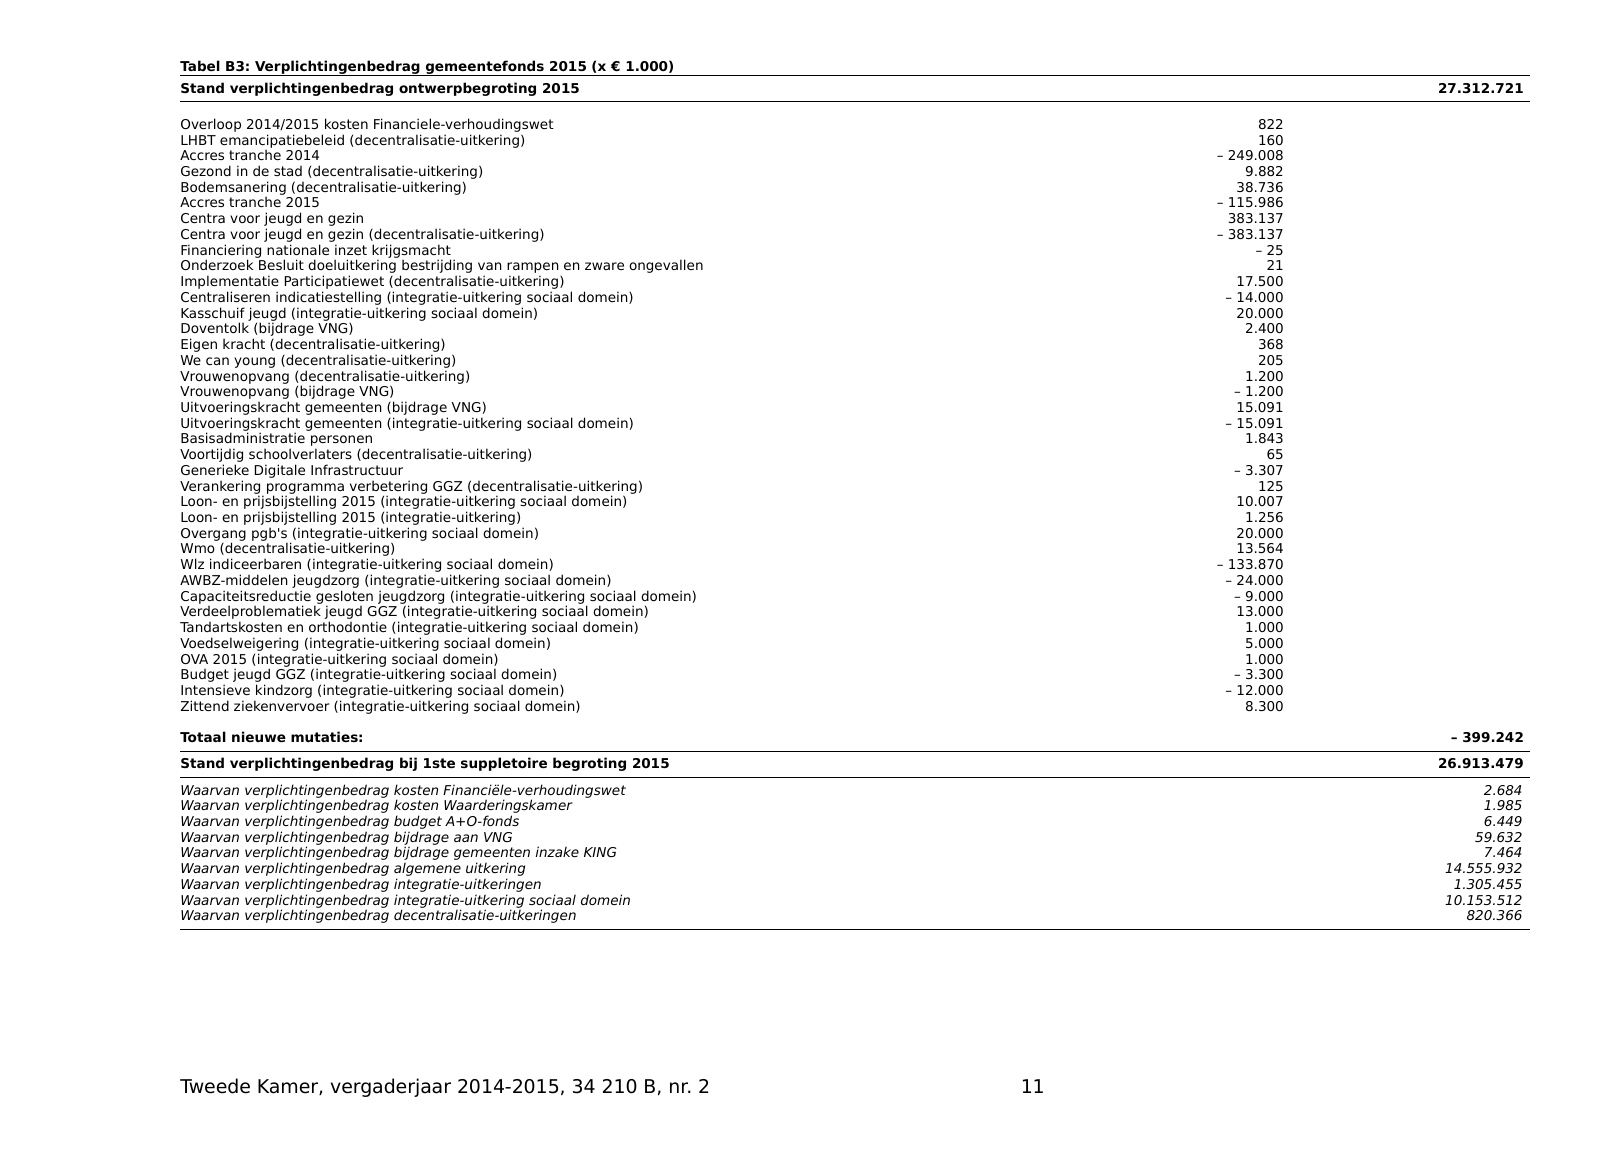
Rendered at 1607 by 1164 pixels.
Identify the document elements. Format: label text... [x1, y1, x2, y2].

table_cell [1050, 752, 1289, 777]
table_cell Financiering nationale inzet krijgsmacht [180, 243, 1050, 258]
table_cell Basisadministratie personen [180, 431, 1050, 447]
table_cell [1290, 353, 1529, 368]
table_cell Waarvan verplichtingenbedrag bijdrage aan VNG [180, 830, 1050, 845]
table_cell Uitvoeringskracht gemeenten (bijdrage VNG) [180, 400, 1050, 416]
table_cell Centra voor jeugd en gezin [180, 211, 1050, 227]
table_cell OVA 2015 (integratie-uitkering sociaal domein) [180, 651, 1050, 667]
table_cell [1290, 573, 1529, 588]
table_cell [1050, 908, 1289, 929]
table_cell – 14.000 [1050, 290, 1289, 305]
table_cell 822 [1050, 117, 1289, 132]
table_cell 820.366 [1290, 908, 1529, 929]
table_cell [1290, 714, 1529, 730]
table_cell Bodemsanering (decentralisatie-uitkering) [180, 180, 1050, 195]
table_cell AWBZ-middelen jeugdzorg (integratie-uitkering sociaal domein) [180, 573, 1050, 588]
table_cell [1290, 211, 1529, 227]
table_cell [1290, 321, 1529, 337]
table_cell Gezond in de stad (decentralisatie-uitkering) [180, 164, 1050, 179]
table_cell Accres tranche 2015 [180, 195, 1050, 211]
table_cell – 25 [1050, 243, 1289, 258]
table_cell – 24.000 [1050, 573, 1289, 588]
table_cell 10.007 [1050, 494, 1289, 510]
table_cell – 383.137 [1050, 227, 1289, 242]
table_cell [1290, 479, 1529, 494]
table_cell 26.913.479 [1290, 752, 1529, 777]
table_cell [1290, 510, 1529, 526]
table_cell 1.843 [1050, 431, 1289, 447]
table_cell Vrouwenopvang (decentralisatie-uitkering) [180, 368, 1050, 384]
table_cell Generieke Digitale Infrastructuur [180, 463, 1050, 478]
table_cell [1290, 384, 1529, 400]
table_cell – 15.091 [1050, 416, 1289, 431]
table_cell 65 [1050, 447, 1289, 463]
table_cell Waarvan verplichtingenbedrag algemene uitkering [180, 861, 1050, 877]
table_cell 368 [1050, 337, 1289, 353]
table_cell [1290, 337, 1529, 353]
table_cell 6.449 [1290, 814, 1529, 829]
table_cell [1050, 893, 1289, 908]
table_cell [1290, 290, 1529, 305]
table_cell – 133.870 [1050, 557, 1289, 573]
table_cell Waarvan verplichtingenbedrag kosten Financiële-verhoudingswet [180, 778, 1050, 798]
table_cell – 1.200 [1050, 384, 1289, 400]
table_cell Tandartskosten en orthodontie (integratie-uitkering sociaal domein) [180, 620, 1050, 636]
table_cell [1290, 557, 1529, 573]
table_cell [1290, 243, 1529, 258]
table_cell [1050, 714, 1289, 730]
table_cell Centra voor jeugd en gezin (decentralisatie-uitkering) [180, 227, 1050, 242]
table_cell [1050, 861, 1289, 877]
table_cell 59.632 [1290, 830, 1529, 845]
table_cell [1290, 620, 1529, 636]
table_cell 125 [1050, 479, 1289, 494]
table_cell [1290, 102, 1529, 117]
table_cell Voedselweigering (integratie-uitkering sociaal domein) [180, 636, 1050, 651]
table_cell Centraliseren indicatiestelling (integratie-uitkering sociaal domein) [180, 290, 1050, 305]
table_cell Overloop 2014/2015 kosten Financiele-verhoudingswet [180, 117, 1050, 132]
table_cell Voortijdig schoolverlaters (decentralisatie-uitkering) [180, 447, 1050, 463]
table_cell 27.312.721 [1290, 76, 1529, 101]
table_cell [1050, 102, 1289, 117]
table_cell Stand verplichtingenbedrag ontwerpbegroting 2015 [180, 76, 1050, 101]
table_cell 1.985 [1290, 798, 1529, 814]
table_cell [1050, 76, 1289, 101]
table_cell Zittend ziekenvervoer (integratie-uitkering sociaal domein) [180, 699, 1050, 714]
table_cell Wlz indiceerbaren (integratie-uitkering sociaal domein) [180, 557, 1050, 573]
table_cell Capaciteitsreductie gesloten jeugdzorg (integratie-uitkering sociaal domein) [180, 589, 1050, 604]
table_cell Waarvan verplichtingenbedrag integratie-uitkering sociaal domein [180, 893, 1050, 908]
table_cell Kasschuif jeugd (integratie-uitkering sociaal domein) [180, 305, 1050, 321]
table_cell [1290, 400, 1529, 416]
table_cell [1290, 667, 1529, 683]
table_cell Doventolk (bijdrage VNG) [180, 321, 1050, 337]
table_cell [1290, 195, 1529, 211]
table_cell Implementatie Participatiewet (decentralisatie-uitkering) [180, 274, 1050, 290]
table_cell Verankering programma verbetering GGZ (decentralisatie-uitkering) [180, 479, 1050, 494]
table_cell [1290, 463, 1529, 478]
table_cell [1290, 164, 1529, 179]
table_cell [1050, 730, 1289, 751]
table_cell Totaal nieuwe mutaties: [180, 730, 1050, 751]
table_cell Wmo (decentralisatie-uitkering) [180, 541, 1050, 557]
table_cell Waarvan verplichtingenbedrag decentralisatie-uitkeringen [180, 908, 1050, 929]
table_cell LHBT emancipatiebeleid (decentralisatie-uitkering) [180, 133, 1050, 148]
table_cell Onderzoek Besluit doeluitkering bestrijding van rampen en zware ongevallen [180, 258, 1050, 274]
table_cell 13.564 [1050, 541, 1289, 557]
table_cell Eigen kracht (decentralisatie-uitkering) [180, 337, 1050, 353]
table_cell 1.000 [1050, 651, 1289, 667]
table_cell [1290, 148, 1529, 164]
table_cell – 399.242 [1290, 730, 1529, 751]
table_cell [1290, 431, 1529, 447]
table_cell [1290, 258, 1529, 274]
table_cell 2.684 [1290, 778, 1529, 798]
table_cell [1290, 117, 1529, 132]
table_cell Waarvan verplichtingenbedrag integratie-uitkeringen [180, 877, 1050, 892]
table_cell [1290, 494, 1529, 510]
table_cell [1050, 778, 1289, 798]
table_header Tabel B3: Verplichtingenbedrag gemeentefonds 2015 (x € 1.000) [180, 59, 1529, 75]
table_cell 21 [1050, 258, 1289, 274]
table_cell [1290, 227, 1529, 242]
table_cell [1050, 877, 1289, 892]
table_cell Verdeelproblematiek jeugd GGZ (integratie-uitkering sociaal domein) [180, 604, 1050, 620]
table_cell 1.000 [1050, 620, 1289, 636]
table_cell 1.256 [1050, 510, 1289, 526]
table_cell [1290, 180, 1529, 195]
table_cell [1290, 305, 1529, 321]
table_cell [1290, 683, 1529, 699]
table_cell 17.500 [1050, 274, 1289, 290]
table_cell 20.000 [1050, 305, 1289, 321]
table_cell [1050, 845, 1289, 861]
table_cell 2.400 [1050, 321, 1289, 337]
table_cell [1290, 636, 1529, 651]
table_cell 14.555.932 [1290, 861, 1529, 877]
table_cell Vrouwenopvang (bijdrage VNG) [180, 384, 1050, 400]
table_cell – 115.986 [1050, 195, 1289, 211]
table_cell [1290, 447, 1529, 463]
table_cell – 9.000 [1050, 589, 1289, 604]
table_cell [1050, 798, 1289, 814]
table_cell Overgang pgb's (integratie-uitkering sociaal domein) [180, 526, 1050, 541]
table_cell We can young (decentralisatie-uitkering) [180, 353, 1050, 368]
table_cell [1290, 274, 1529, 290]
table_cell Waarvan verplichtingenbedrag bijdrage gemeenten inzake KING [180, 845, 1050, 861]
table_cell Waarvan verplichtingenbedrag kosten Waarderingskamer [180, 798, 1050, 814]
table_cell – 3.300 [1050, 667, 1289, 683]
table_cell Loon- en prijsbijstelling 2015 (integratie-uitkering sociaal domein) [180, 494, 1050, 510]
table_cell 383.137 [1050, 211, 1289, 227]
table_cell 205 [1050, 353, 1289, 368]
table_cell [1290, 416, 1529, 431]
table_cell 1.200 [1050, 368, 1289, 384]
table_cell 5.000 [1050, 636, 1289, 651]
table_cell [180, 102, 1050, 117]
table_cell 38.736 [1050, 180, 1289, 195]
table_cell 160 [1050, 133, 1289, 148]
table_cell 7.464 [1290, 845, 1529, 861]
table_cell Stand verplichtingenbedrag bij 1ste suppletoire begroting 2015 [180, 752, 1050, 777]
table_cell [1290, 651, 1529, 667]
table_cell Loon- en prijsbijstelling 2015 (integratie-uitkering) [180, 510, 1050, 526]
table_cell [1290, 541, 1529, 557]
table_cell [1290, 604, 1529, 620]
table_cell 13.000 [1050, 604, 1289, 620]
table_cell – 249.008 [1050, 148, 1289, 164]
table_cell [1290, 133, 1529, 148]
table_cell Intensieve kindzorg (integratie-uitkering sociaal domein) [180, 683, 1050, 699]
table_cell 15.091 [1050, 400, 1289, 416]
table_cell Accres tranche 2014 [180, 148, 1050, 164]
table_cell 20.000 [1050, 526, 1289, 541]
table_cell [180, 714, 1050, 730]
table_cell – 12.000 [1050, 683, 1289, 699]
table_cell 10.153.512 [1290, 893, 1529, 908]
table_cell [1290, 589, 1529, 604]
table_cell [1290, 526, 1529, 541]
table_cell Budget jeugd GGZ (integratie-uitkering sociaal domein) [180, 667, 1050, 683]
table_cell 8.300 [1050, 699, 1289, 714]
table_cell [1050, 814, 1289, 829]
table_cell [1290, 699, 1529, 714]
table_cell 1.305.455 [1290, 877, 1529, 892]
table_cell – 3.307 [1050, 463, 1289, 478]
table_cell 9.882 [1050, 164, 1289, 179]
table_cell [1290, 368, 1529, 384]
table_cell [1050, 830, 1289, 845]
table_cell Waarvan verplichtingenbedrag budget A+O-fonds [180, 814, 1050, 829]
table_cell Uitvoeringskracht gemeenten (integratie-uitkering sociaal domein) [180, 416, 1050, 431]
